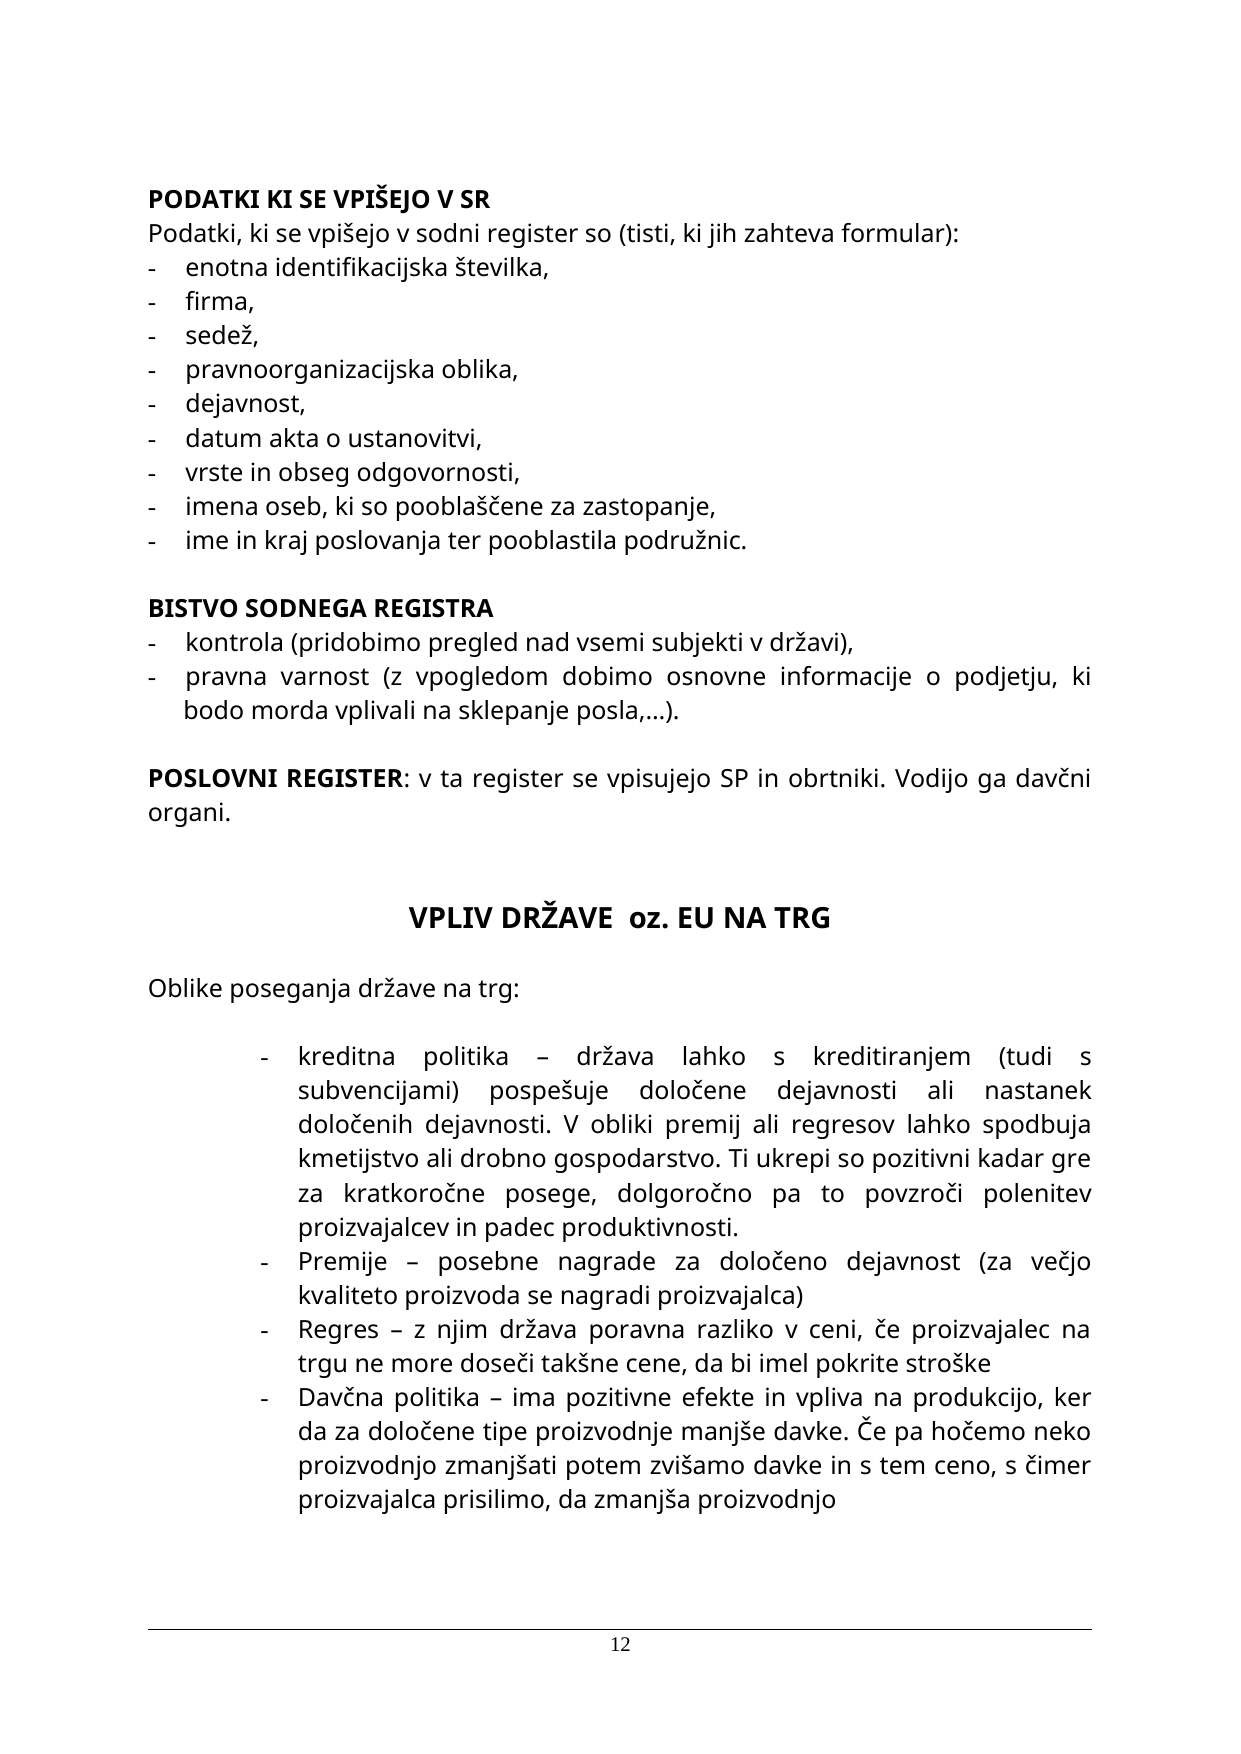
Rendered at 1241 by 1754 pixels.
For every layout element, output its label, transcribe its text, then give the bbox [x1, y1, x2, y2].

list firma, [148, 284, 1092, 318]
list dejavnost, [148, 386, 1092, 420]
list Davčna politika – ima pozitivne efekte in vpliva na produkcijo, ker da za določene tipe proizvodnje manjše davke. Če pa hočemo neko proizvodnjo zmanjšati potem zvišamo davke in s tem ceno, s čimer proizvajalca prisilimo, da zmanjša proizvodnjo [260, 1379, 1092, 1516]
list pravna varnost (z vpogledom dobimo osnovne informacije o podjetju, ki bodo morda vplivali na sklepanje posla,…). [148, 659, 1092, 727]
text VPLIV DRŽAVE oz. EU NA TRG [148, 897, 1092, 937]
text PODATKI KI SE VPIŠEJO V SR [148, 182, 1092, 216]
list Premije – posebne nagrade za določeno dejavnost (za večjo kvaliteto proizvoda se nagradi proizvajalca) [260, 1243, 1092, 1311]
list datum akta o ustanovitvi, [148, 420, 1092, 454]
list vrste in obseg odgovornosti, [148, 454, 1092, 488]
list pravnoorganizacijska oblika, [148, 352, 1092, 386]
list ime in kraj poslovanja ter pooblastila podružnic. [148, 522, 1092, 556]
list Regres – z njim država poravna razliko v ceni, če proizvajalec na trgu ne more doseči takšne cene, da bi imel pokrite stroške [260, 1311, 1092, 1379]
list kreditna politika – država lahko s kreditiranjem (tudi s subvencijami) pospešuje določene dejavnosti ali nastanek določenih dejavnosti. V obliki premij ali regresov lahko spodbuja kmetijstvo ali drobno gospodarstvo. Ti ukrepi so pozitivni kadar gre za kratkoročne posege, dolgoročno pa to povzroči polenitev proizvajalcev in padec produktivnosti. [260, 1039, 1092, 1243]
text Oblike poseganja države na trg: [148, 971, 1092, 1005]
text POSLOVNI REGISTER: v ta register se vpisujejo SP in obrtniki. Vodijo ga davčni organi. [148, 761, 1092, 829]
text Podatki, ki se vpišejo v sodni register so (tisti, ki jih zahteva formular): [148, 216, 1092, 250]
list kontrola (pridobimo pregled nad vsemi subjekti v državi), [148, 624, 1092, 659]
list enotna identifikacijska številka, [148, 250, 1092, 284]
list sedež, [148, 318, 1092, 352]
text BISTVO SODNEGA REGISTRA [148, 591, 1092, 624]
list imena oseb, ki so pooblaščene za zastopanje, [148, 488, 1092, 522]
